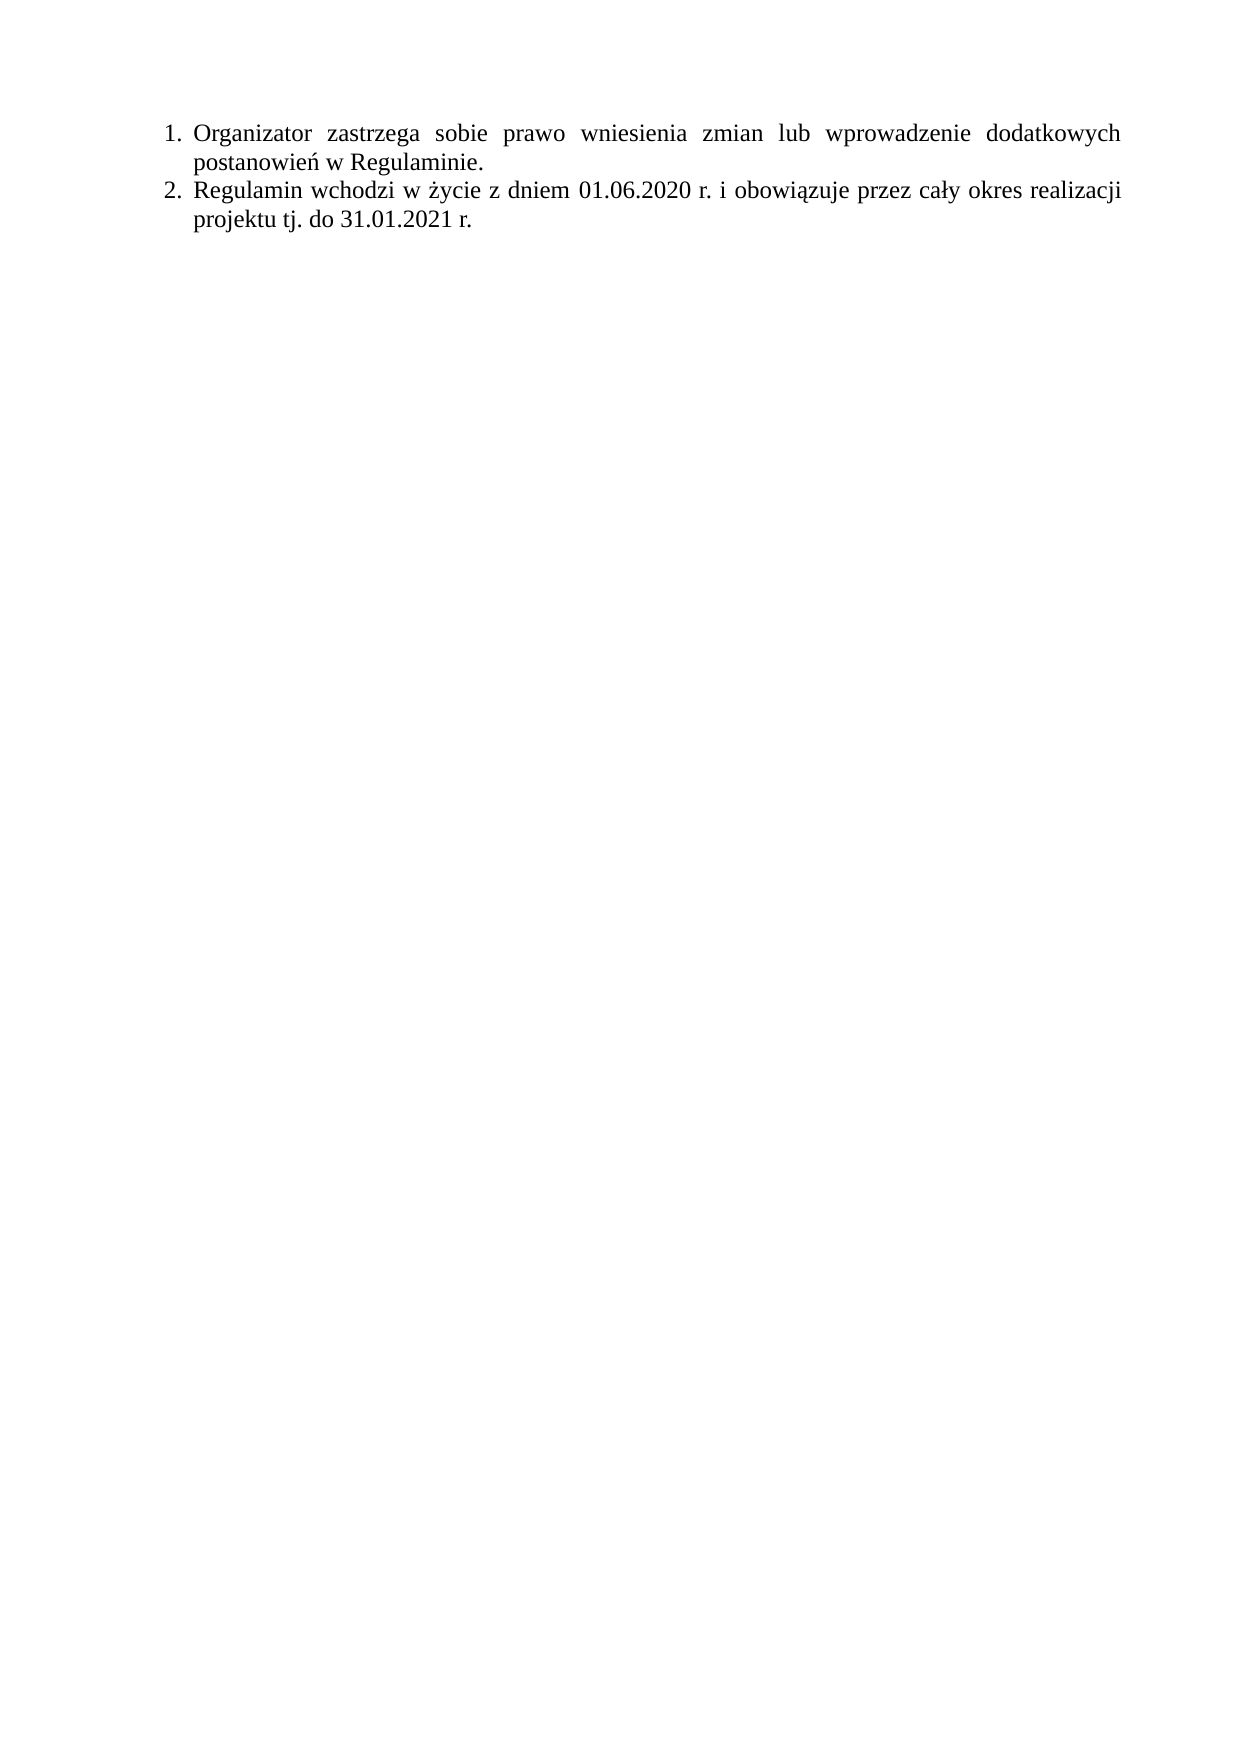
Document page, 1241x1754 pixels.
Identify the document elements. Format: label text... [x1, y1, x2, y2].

list Organizator zastrzega sobie prawo wniesienia zmian lub wprowadzenie dodatkowych postanowień w Regulaminie. [164, 118, 1122, 176]
list Regulamin wchodzi w życie z dniem 01.06.2020 r. i obowiązuje przez cały okres realizacji projektu tj. do 31.01.2021 r. [164, 176, 1122, 233]
